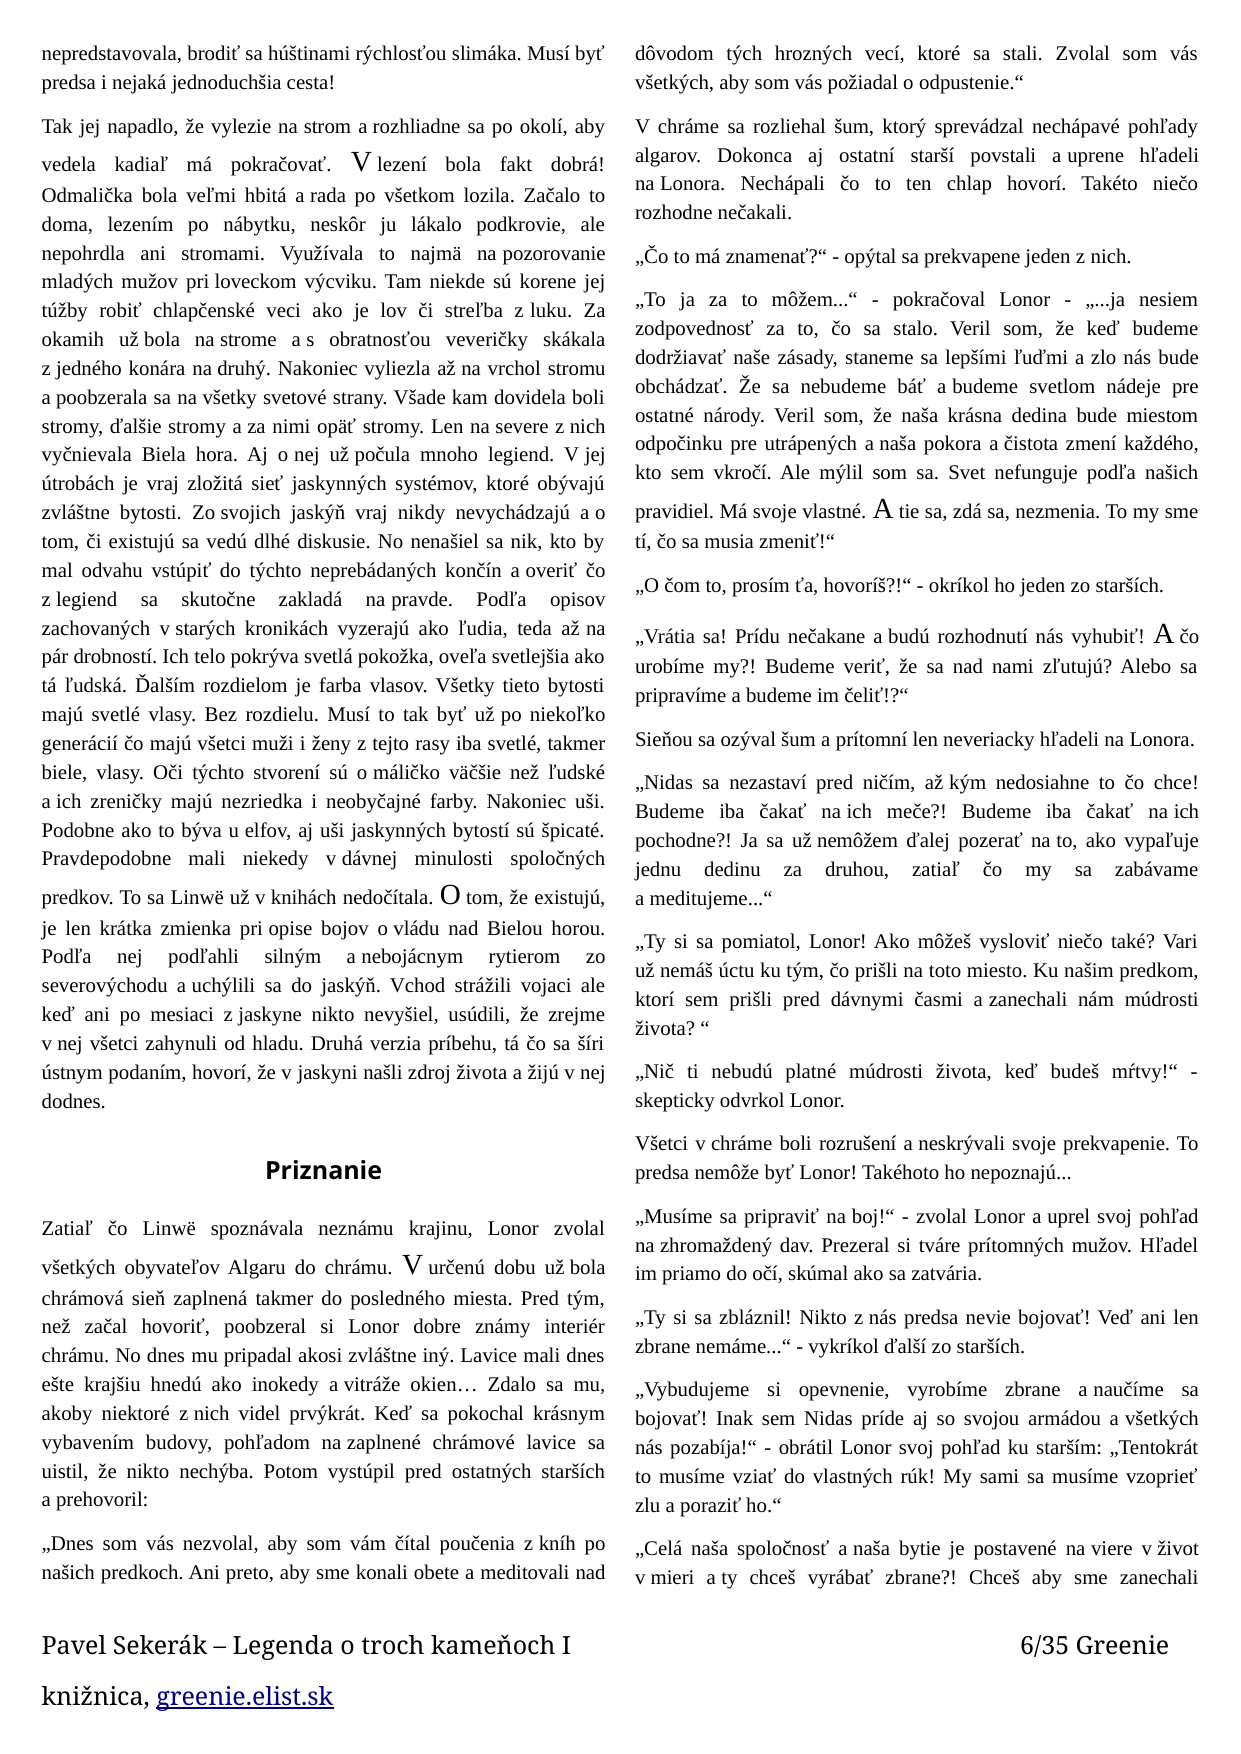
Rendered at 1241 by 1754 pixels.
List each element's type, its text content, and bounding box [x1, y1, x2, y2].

text „Čo to má znamenať?“ - opýtal sa prekvapene jeden z nich. [635, 244, 1199, 268]
text nepredstavovala, brodiť sa húštinami rýchlosťou slimáka. Musí byť predsa i nejaká jednoduchšia cesta! [41, 41, 605, 94]
text „Ty si sa pomiatol, Lonor! Ako môžeš vysloviť niečo také? Vari už nemáš úctu ku tým, čo prišli na toto miesto. Ku našim predkom, ktorí sem prišli pred dávnymi časmi a zanechali nám múdrosti života? “ [635, 929, 1199, 1040]
text Sieňou sa ozýval šum a prítomní len neveriacky hľadeli na Lonora. [635, 727, 1199, 751]
text „Dnes som vás nezvolal, aby som vám čítal poučenia z kníh po našich predkoch. Ani preto, aby sme konali obete a meditovali nad [41, 1531, 605, 1584]
text „Musíme sa pripraviť na boj!“ - zvolal Lonor a uprel svoj pohľad na zhromaždený dav. Prezeral si tváre prítomných mužov. Hľadel im priamo do očí, skúmal ako sa zatvária. [635, 1204, 1199, 1285]
text „To ja za to môžem...“ - pokračoval Lonor - „...ja nesiem zodpovednosť za to, čo sa stalo. Veril som, že keď budeme dodržiavať naše zásady, staneme sa lepšími ľuďmi a zlo nás bude obchádzať. Že sa nebudeme báť a budeme svetlom nádeje pre ostatné národy. Veril som, že naša krásna dedina bude miestom odpočinku pre utrápených a naša pokora a čistota zmení každého, kto sem vkročí. Ale mýlil som sa. Svet nefunguje podľa našich pravidiel. Má svoje vlastné. A tie sa, zdá sa, nezmenia. To my sme tí, čo sa musia zmeniť!“ [635, 287, 1199, 553]
text dôvodom tých hrozných vecí, ktoré sa stali. Zvolal som vás všetkých, aby som vás požiadal o odpustenie.“ [635, 41, 1199, 94]
text Všetci v chráme boli rozrušení a neskrývali svoje prekvapenie. To predsa nemôže byť Lonor! Takéhoto ho nepoznajú... [635, 1131, 1199, 1184]
text V chráme sa rozliehal šum, ktorý sprevádzal nechápavé pohľady algarov. Dokonca aj ostatní starší povstali a uprene hľadeli na Lonora. Nechápali čo to ten chlap hovorí. Takéto niečo rozhodne nečakali. [635, 114, 1199, 224]
text „O čom to, prosím ťa, hovoríš?!“ - okríkol ho jeden zo starších. [635, 573, 1199, 597]
subtitle Priznanie [41, 1153, 605, 1187]
text Zatiaľ čo Linwë spoznávala neznámu krajinu, Lonor zvolal všetkých obyvateľov Algaru do chrámu. V určenú dobu už bola chrámová sieň zaplnená takmer do posledného miesta. Pred tým, než začal hovoriť, poobzeral si Lonor dobre známy interiér chrámu. No dnes mu pripadal akosi zvláštne iný. Lavice mali dnes ešte krajšiu hnedú ako inokedy a vitráže okien… Zdalo sa mu, akoby niektoré z nich videl prvýkrát. Keď sa pokochal krásnym vybavením budovy, pohľadom na zaplnené chrámové lavice sa uistil, že nikto nechýba. Potom vystúpil pred ostatných starších a prehovoril: [41, 1216, 605, 1511]
text Tak jej napadlo, že vylezie na strom a rozhliadne sa po okolí, aby vedela kadiaľ má pokračovať. V lezení bola fakt dobrá! Odmalička bola veľmi hbitá a rada po všetkom lozila. Začalo to doma, lezením po nábytku, neskôr ju lákalo podkrovie, ale nepohrdla ani stromami. Využívala to najmä na pozorovanie mladých mužov pri loveckom výcviku. Tam niekde sú korene jej túžby robiť chlapčenské veci ako je lov či streľba z luku. Za okamih už bola na strome a s obratnosťou veveričky skákala z jedného konára na druhý. Nakoniec vyliezla až na vrchol stromu a poobzerala sa na všetky svetové strany. Všade kam dovidela boli stromy, ďalšie stromy a za nimi opäť stromy. Len na severe z nich vyčnievala Biela hora. Aj o nej už počula mnoho legiend. V jej útrobách je vraj zložitá sieť jaskynných systémov, ktoré obývajú zvláštne bytosti. Zo svojich jaskýň vraj nikdy nevychádzajú a o tom, či existujú sa vedú dlhé diskusie. No nenašiel sa nik, kto by mal odvahu vstúpiť do týchto neprebádaných končín a overiť čo z legiend sa skutočne zakladá na pravde. Podľa opisov zachovaných v starých kronikách vyzerajú ako ľudia, teda až na pár drobností. Ich telo pokrýva svetlá pokožka, oveľa svetlejšia ako tá ľudská. Ďalším rozdielom je farba vlasov. Všetky tieto bytosti majú svetlé vlasy. Bez rozdielu. Musí to tak byť už po niekoľko generácií čo majú všetci muži i ženy z tejto rasy iba svetlé, takmer biele, vlasy. Oči týchto stvorení sú o máličko väčšie než ľudské a ich zreničky majú nezriedka i neobyčajné farby. Nakoniec uši. Podobne ako to býva u elfov, aj uši jaskynných bytostí sú špicaté. Pravdepodobne mali niekedy v dávnej minulosti spoločných predkov. To sa Linwë už v knihách nedočítala. O tom, že existujú, je len krátka zmienka pri opise bojov o vládu nad Bielou horou. Podľa nej podľahli silným a nebojácnym rytierom zo severovýchodu a uchýlili sa do jaskýň. Vchod strážili vojaci ale keď ani po mesiaci z jaskyne nikto nevyšiel, usúdili, že zrejme v nej všetci zahynuli od hladu. Druhá verzia príbehu, tá čo sa šíri ústnym podaním, hovorí, že v jaskyni našli zdroj života a žijú v nej dodnes. [41, 114, 605, 1113]
text „Vybudujeme si opevnenie, vyrobíme zbrane a naučíme sa bojovať! Inak sem Nidas príde aj so svojou armádou a všetkých nás pozabíja!“ - obrátil Lonor svoj pohľad ku starším: „Tentokrát to musíme vziať do vlastných rúk! My sami sa musíme vzoprieť zlu a poraziť ho.“ [635, 1377, 1199, 1517]
text „Ty si sa zbláznil! Nikto z nás predsa nevie bojovať! Veď ani len zbrane nemáme...“ - vykríkol ďalší zo starších. [635, 1305, 1199, 1358]
text „Nič ti nebudú platné múdrosti života, keď budeš mŕtvy!“ - skepticky odvrkol Lonor. [635, 1059, 1199, 1112]
text „Vrátia sa! Prídu nečakane a budú rozhodnutí nás vyhubiť! A čo urobíme my?! Budeme veriť, že sa nad nami zľutujú? Alebo sa pripravíme a budeme im čeliť!?“ [635, 616, 1199, 707]
text „Nidas sa nezastaví pred ničím, až kým nedosiahne to čo chce! Budeme iba čakať na ich meče?! Budeme iba čakať na ich pochodne?! Ja sa už nemôžem ďalej pozerať na to, ako vypaľuje jednu dedinu za druhou, zatiaľ čo my sa zabávame a meditujeme...“ [635, 770, 1199, 910]
text „Celá naša spoločnosť a naša bytie je postavené na viere v život v mieri a ty chceš vyrábať zbrane?! Chceš aby sme zanechali [635, 1536, 1199, 1589]
